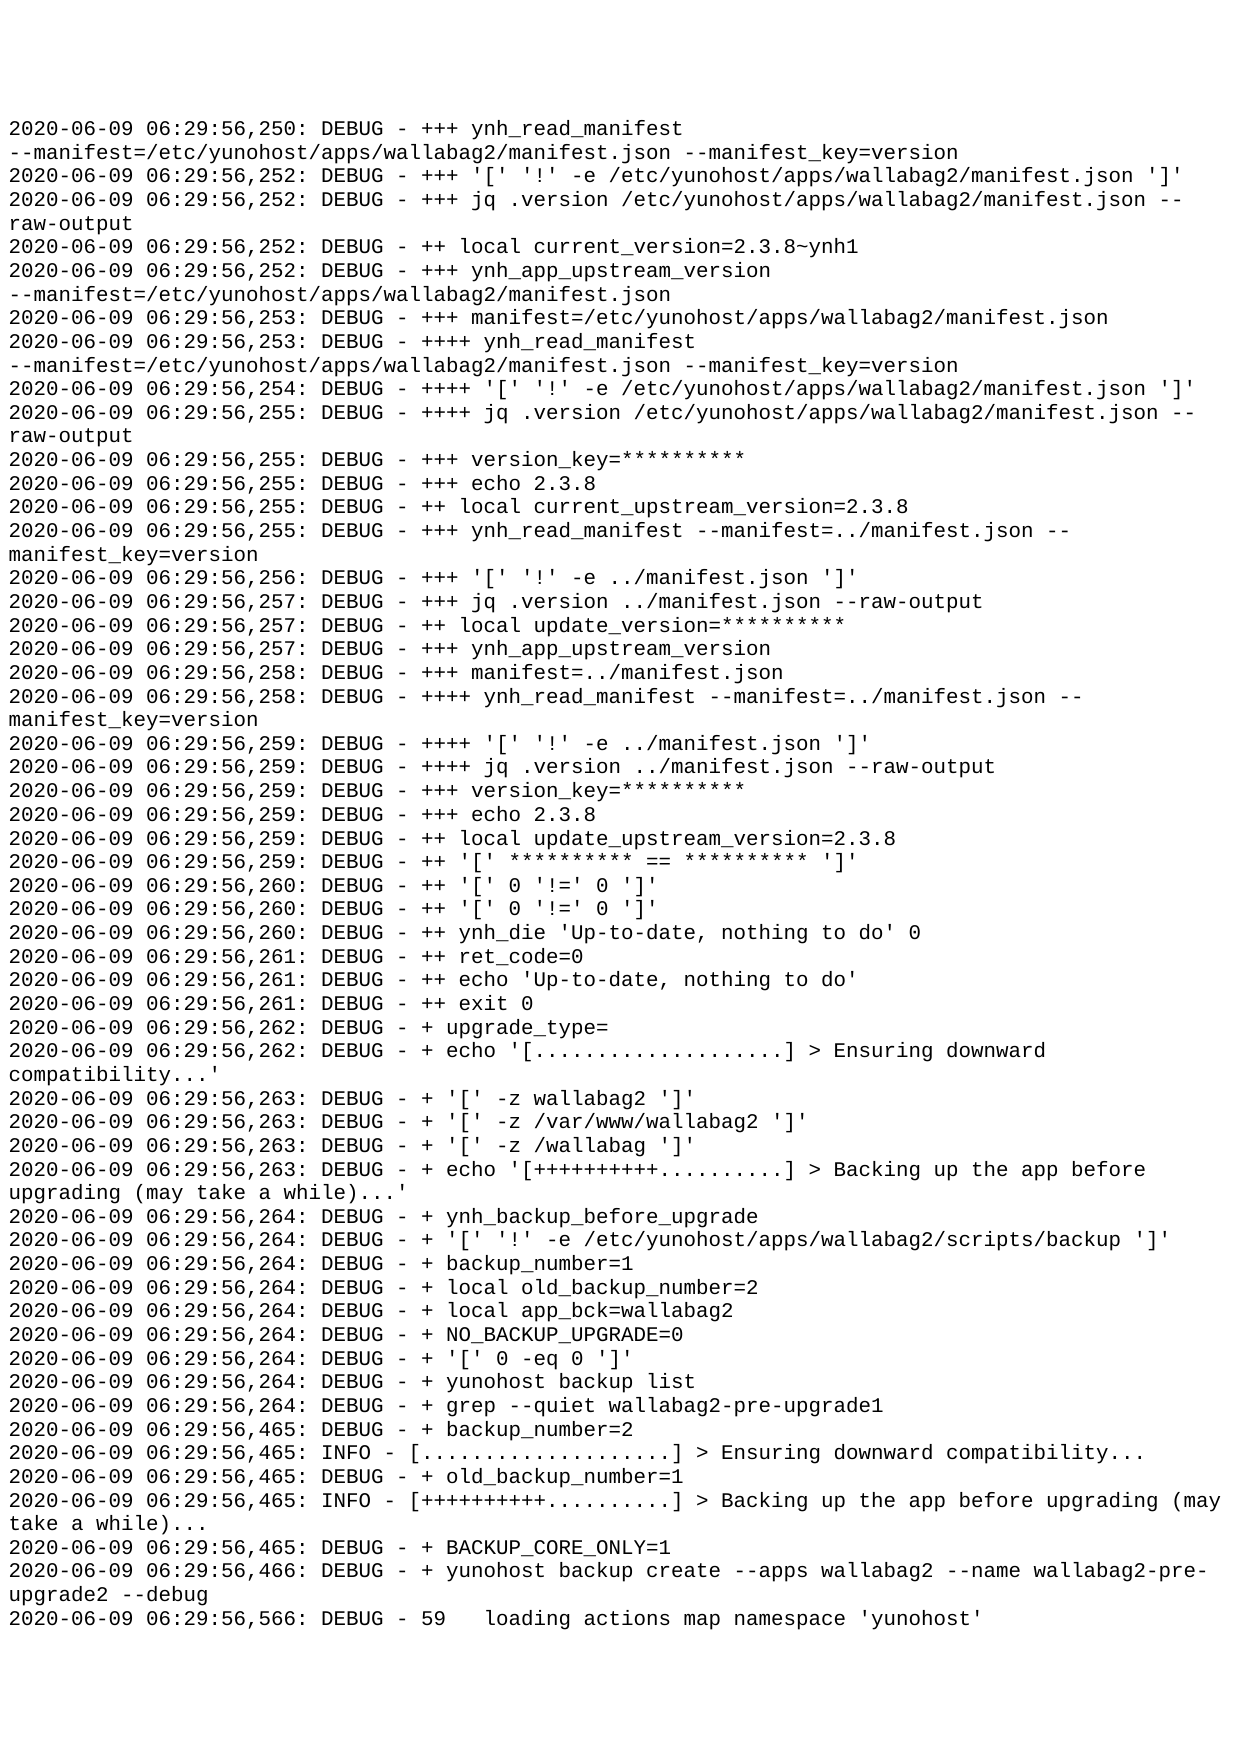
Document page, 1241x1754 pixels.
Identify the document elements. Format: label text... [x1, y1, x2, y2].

text 2020-06-09 06:29:56,259: DEBUG - +++ echo 2.3.8 [8, 804, 1231, 827]
text 2020-06-09 06:29:56,261: DEBUG - ++ echo 'Up-to-date, nothing to do' [8, 969, 1231, 993]
text 2020-06-09 06:29:56,260: DEBUG - ++ '[' 0 '!=' 0 ']' [8, 875, 1231, 898]
text 2020-06-09 06:29:56,264: DEBUG - + grep --quiet wallabag2-pre-upgrade1 [8, 1395, 1231, 1419]
text 2020-06-09 06:29:56,250: DEBUG - +++ ynh_read_manifest --manifest=/etc/yunohost/apps/wallabag2/manifest.json --manifest_key=version [8, 118, 1231, 165]
text 2020-06-09 06:29:56,252: DEBUG - +++ ynh_app_upstream_version --manifest=/etc/yunohost/apps/wallabag2/manifest.json [8, 260, 1231, 307]
text 2020-06-09 06:29:56,258: DEBUG - ++++ ynh_read_manifest --manifest=../manifest.json --manifest_key=version [8, 686, 1231, 733]
text 2020-06-09 06:29:56,263: DEBUG - + '[' -z /var/www/wallabag2 ']' [8, 1111, 1231, 1135]
text 2020-06-09 06:29:56,254: DEBUG - ++++ '[' '!' -e /etc/yunohost/apps/wallabag2/manifest.json ']' [8, 378, 1231, 402]
text 2020-06-09 06:29:56,252: DEBUG - ++ local current_version=2.3.8~ynh1 [8, 236, 1231, 260]
text 2020-06-09 06:29:56,260: DEBUG - ++ '[' 0 '!=' 0 ']' [8, 898, 1231, 922]
text 2020-06-09 06:29:56,263: DEBUG - + '[' -z /wallabag ']' [8, 1135, 1231, 1158]
text 2020-06-09 06:29:56,257: DEBUG - +++ ynh_app_upstream_version [8, 638, 1231, 662]
text 2020-06-09 06:29:56,255: DEBUG - ++++ jq .version /etc/yunohost/apps/wallabag2/manifest.json --raw-output [8, 402, 1231, 449]
text 2020-06-09 06:29:56,260: DEBUG - ++ ynh_die 'Up-to-date, nothing to do' 0 [8, 922, 1231, 946]
text 2020-06-09 06:29:56,259: DEBUG - ++ '[' ********** == ********** ']' [8, 851, 1231, 875]
text 2020-06-09 06:29:56,255: DEBUG - +++ ynh_read_manifest --manifest=../manifest.json --manifest_key=version [8, 520, 1231, 567]
text 2020-06-09 06:29:56,256: DEBUG - +++ '[' '!' -e ../manifest.json ']' [8, 567, 1231, 591]
text 2020-06-09 06:29:56,264: DEBUG - + backup_number=1 [8, 1253, 1231, 1277]
text 2020-06-09 06:29:56,259: DEBUG - ++ local update_upstream_version=2.3.8 [8, 827, 1231, 851]
text 2020-06-09 06:29:56,259: DEBUG - +++ version_key=********** [8, 780, 1231, 804]
text 2020-06-09 06:29:56,465: DEBUG - + backup_number=2 [8, 1419, 1231, 1442]
text 2020-06-09 06:29:56,257: DEBUG - ++ local update_version=********** [8, 615, 1231, 638]
text 2020-06-09 06:29:56,264: DEBUG - + local app_bck=wallabag2 [8, 1300, 1231, 1324]
text 2020-06-09 06:29:56,258: DEBUG - +++ manifest=../manifest.json [8, 662, 1231, 686]
text 2020-06-09 06:29:56,262: DEBUG - + upgrade_type= [8, 1017, 1231, 1040]
text 2020-06-09 06:29:56,465: DEBUG - + BACKUP_CORE_ONLY=1 [8, 1537, 1231, 1561]
text 2020-06-09 06:29:56,259: DEBUG - ++++ '[' '!' -e ../manifest.json ']' [8, 733, 1231, 757]
text 2020-06-09 06:29:56,264: DEBUG - + '[' 0 -eq 0 ']' [8, 1348, 1231, 1371]
text 2020-06-09 06:29:56,261: DEBUG - ++ exit 0 [8, 993, 1231, 1017]
text 2020-06-09 06:29:56,257: DEBUG - +++ jq .version ../manifest.json --raw-output [8, 591, 1231, 615]
text 2020-06-09 06:29:56,252: DEBUG - +++ jq .version /etc/yunohost/apps/wallabag2/manifest.json --raw-output [8, 189, 1231, 236]
text 2020-06-09 06:29:56,465: INFO - [....................] > Ensuring downward compatibility... [8, 1442, 1231, 1466]
text 2020-06-09 06:29:56,255: DEBUG - +++ echo 2.3.8 [8, 473, 1231, 496]
text 2020-06-09 06:29:56,263: DEBUG - + echo '[++++++++++..........] > Backing up the app before upgrading (may take a while)...' [8, 1158, 1231, 1206]
text 2020-06-09 06:29:56,264: DEBUG - + NO_BACKUP_UPGRADE=0 [8, 1324, 1231, 1348]
text 2020-06-09 06:29:56,259: DEBUG - ++++ jq .version ../manifest.json --raw-output [8, 757, 1231, 780]
text 2020-06-09 06:29:56,262: DEBUG - + echo '[....................] > Ensuring downward compatibility...' [8, 1040, 1231, 1088]
text 2020-06-09 06:29:56,253: DEBUG - +++ manifest=/etc/yunohost/apps/wallabag2/manifest.json [8, 307, 1231, 331]
text 2020-06-09 06:29:56,263: DEBUG - + '[' -z wallabag2 ']' [8, 1088, 1231, 1111]
text 2020-06-09 06:29:56,264: DEBUG - + local old_backup_number=2 [8, 1277, 1231, 1300]
text 2020-06-09 06:29:56,566: DEBUG - 59 loading actions map namespace 'yunohost' [8, 1608, 1231, 1631]
text 2020-06-09 06:29:56,264: DEBUG - + yunohost backup list [8, 1371, 1231, 1395]
text 2020-06-09 06:29:56,255: DEBUG - ++ local current_upstream_version=2.3.8 [8, 496, 1231, 520]
text 2020-06-09 06:29:56,253: DEBUG - ++++ ynh_read_manifest --manifest=/etc/yunohost/apps/wallabag2/manifest.json --manifest_key=version [8, 331, 1231, 378]
text 2020-06-09 06:29:56,261: DEBUG - ++ ret_code=0 [8, 946, 1231, 969]
text 2020-06-09 06:29:56,465: INFO - [++++++++++..........] > Backing up the app before upgrading (may take a while)... [8, 1489, 1231, 1537]
text 2020-06-09 06:29:56,466: DEBUG - + yunohost backup create --apps wallabag2 --name wallabag2-pre-upgrade2 --debug [8, 1561, 1231, 1608]
text 2020-06-09 06:29:56,465: DEBUG - + old_backup_number=1 [8, 1466, 1231, 1489]
text 2020-06-09 06:29:56,255: DEBUG - +++ version_key=********** [8, 449, 1231, 473]
text 2020-06-09 06:29:56,264: DEBUG - + ynh_backup_before_upgrade [8, 1206, 1231, 1229]
text 2020-06-09 06:29:56,252: DEBUG - +++ '[' '!' -e /etc/yunohost/apps/wallabag2/manifest.json ']' [8, 165, 1231, 189]
text 2020-06-09 06:29:56,264: DEBUG - + '[' '!' -e /etc/yunohost/apps/wallabag2/scripts/backup ']' [8, 1229, 1231, 1253]
